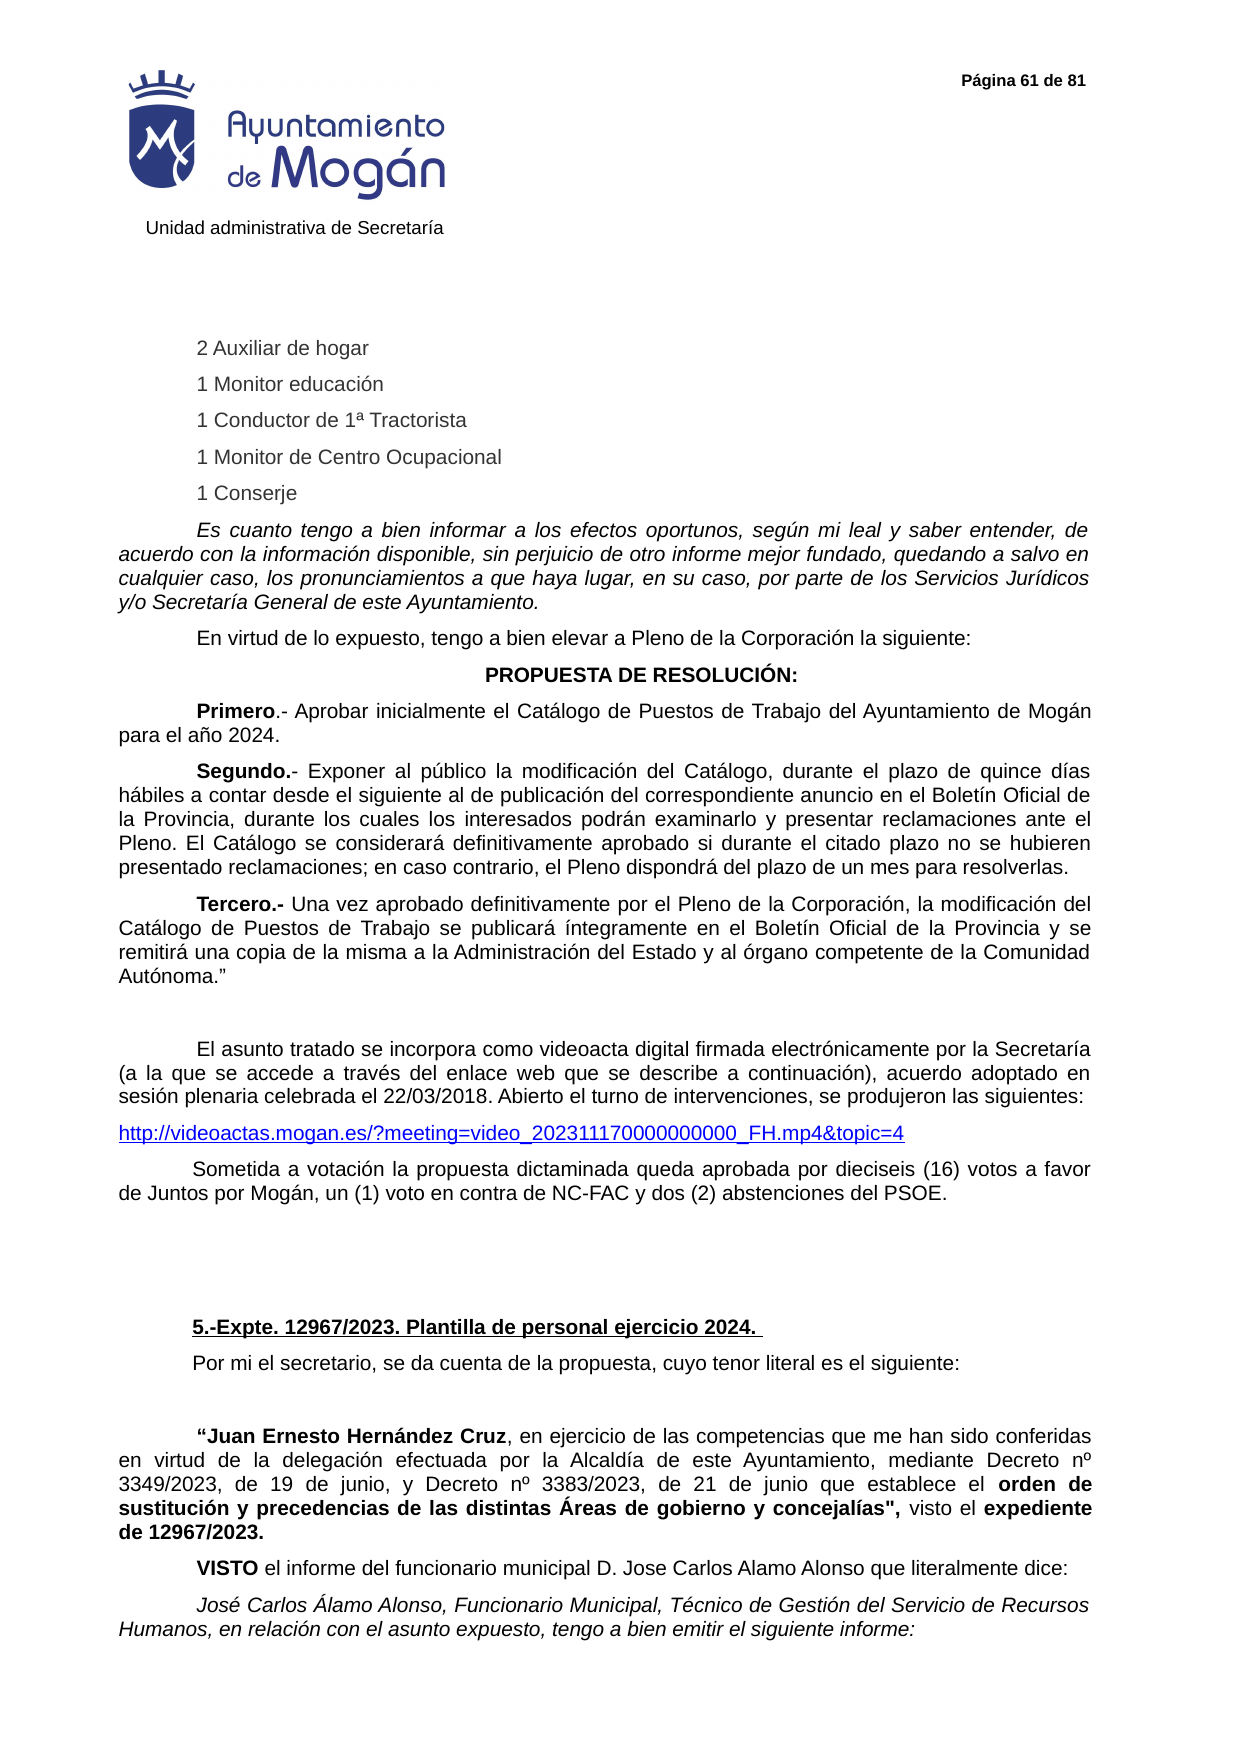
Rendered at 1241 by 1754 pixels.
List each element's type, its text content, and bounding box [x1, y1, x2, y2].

text Por mi el secretario, se da cuenta de la propuesta, cuyo tenor literal es el siguiente: [118, 1351, 1092, 1375]
text “Juan Ernesto Hernández Cruz, en ejercicio de las competencias que me han sido conferidas en virtud de la delegación efectuada por la Alcaldía de este Ayuntamiento, mediante Decreto nº 3349/2023, de 19 de junio, y Decreto nº 3383/2023, de 21 de junio que establece el orden de sustitución y precedencias de las distintas Áreas de gobierno y concejalías", visto el expediente de 12967/2023. [118, 1424, 1092, 1544]
text Tercero.- Una vez aprobado definitivamente por el Pleno de la Corporación, la modificación del Catálogo de Puestos de Trabajo se publicará íntegramente en el Boletín Oficial de la Provincia y se remitirá una copia de la misma a la Administración del Estado y al órgano competente de la Comunidad Autónoma.” [118, 892, 1092, 987]
text Primero.- Aprobar inicialmente el Catálogo de Puestos de Trabajo del Ayuntamiento de Mogán para el año 2024. [118, 699, 1092, 747]
text Es cuanto tengo a bien informar a los efectos oportunos, según mi leal y saber entender, de acuerdo con la información disponible, sin perjuicio de otro informe mejor fundado, quedando a salvo en cualquier caso, los pronunciamientos a que haya lugar, en su caso, por parte de los Servicios Jurídicos y/o Secretaría General de este Ayuntamiento. [118, 518, 1092, 613]
text En virtud de lo expuesto, tengo a bien elevar a Pleno de la Corporación la siguiente: [118, 626, 1092, 650]
text 1 Monitor de Centro Ocupacional [118, 445, 1092, 469]
text 1 Conserje [118, 481, 1092, 505]
text Segundo.- Exponer al público la modificación del Catálogo, durante el plazo de quince días hábiles a contar desde el siguiente al de publicación del correspondiente anuncio en el Boletín Oficial de la Provincia, durante los cuales los interesados podrán examinarlo y presentar reclamaciones ante el Pleno. El Catálogo se considerará definitivamente aprobado si durante el citado plazo no se hubieren presentado reclamaciones; en caso contrario, el Pleno dispondrá del plazo de un mes para resolverlas. [118, 759, 1092, 879]
text http://videoactas.mogan.es/?meeting=video_202311170000000000_FH.mp4&topic=4 [118, 1121, 1092, 1145]
text El asunto tratado se incorpora como videoacta digital firmada electrónicamente por la Secretaría (a la que se accede a través del enlace web que se describe a continuación), acuerdo adoptado en sesión plenaria celebrada el 22/03/2018. Abierto el turno de intervenciones, se produjeron las siguientes: [118, 1036, 1092, 1108]
text PROPUESTA DE RESOLUCIÓN: [118, 662, 1092, 686]
text José Carlos Álamo Alonso, Funcionario Municipal, Técnico de Gestión del Servicio de Recursos Humanos, en relación con el asunto expuesto, tengo a bien emitir el siguiente informe: [118, 1593, 1092, 1641]
picture [128, 70, 445, 206]
text 1 Monitor educación [118, 372, 1092, 396]
text VISTO el informe del funcionario municipal D. Jose Carlos Alamo Alonso que literalmente dice: [118, 1556, 1092, 1580]
text 5.-Expte. 12967/2023. Plantilla de personal ejercicio 2024. [118, 1314, 1092, 1338]
text 1 Conductor de 1ª Tractorista [118, 408, 1092, 432]
text Sometida a votación la propuesta dictaminada queda aprobada por dieciseis (16) votos a favor de Juntos por Mogán, un (1) voto en contra de NC-FAC y dos (2) abstenciones del PSOE. [118, 1157, 1092, 1205]
text 2 Auxiliar de hogar [118, 335, 1092, 359]
